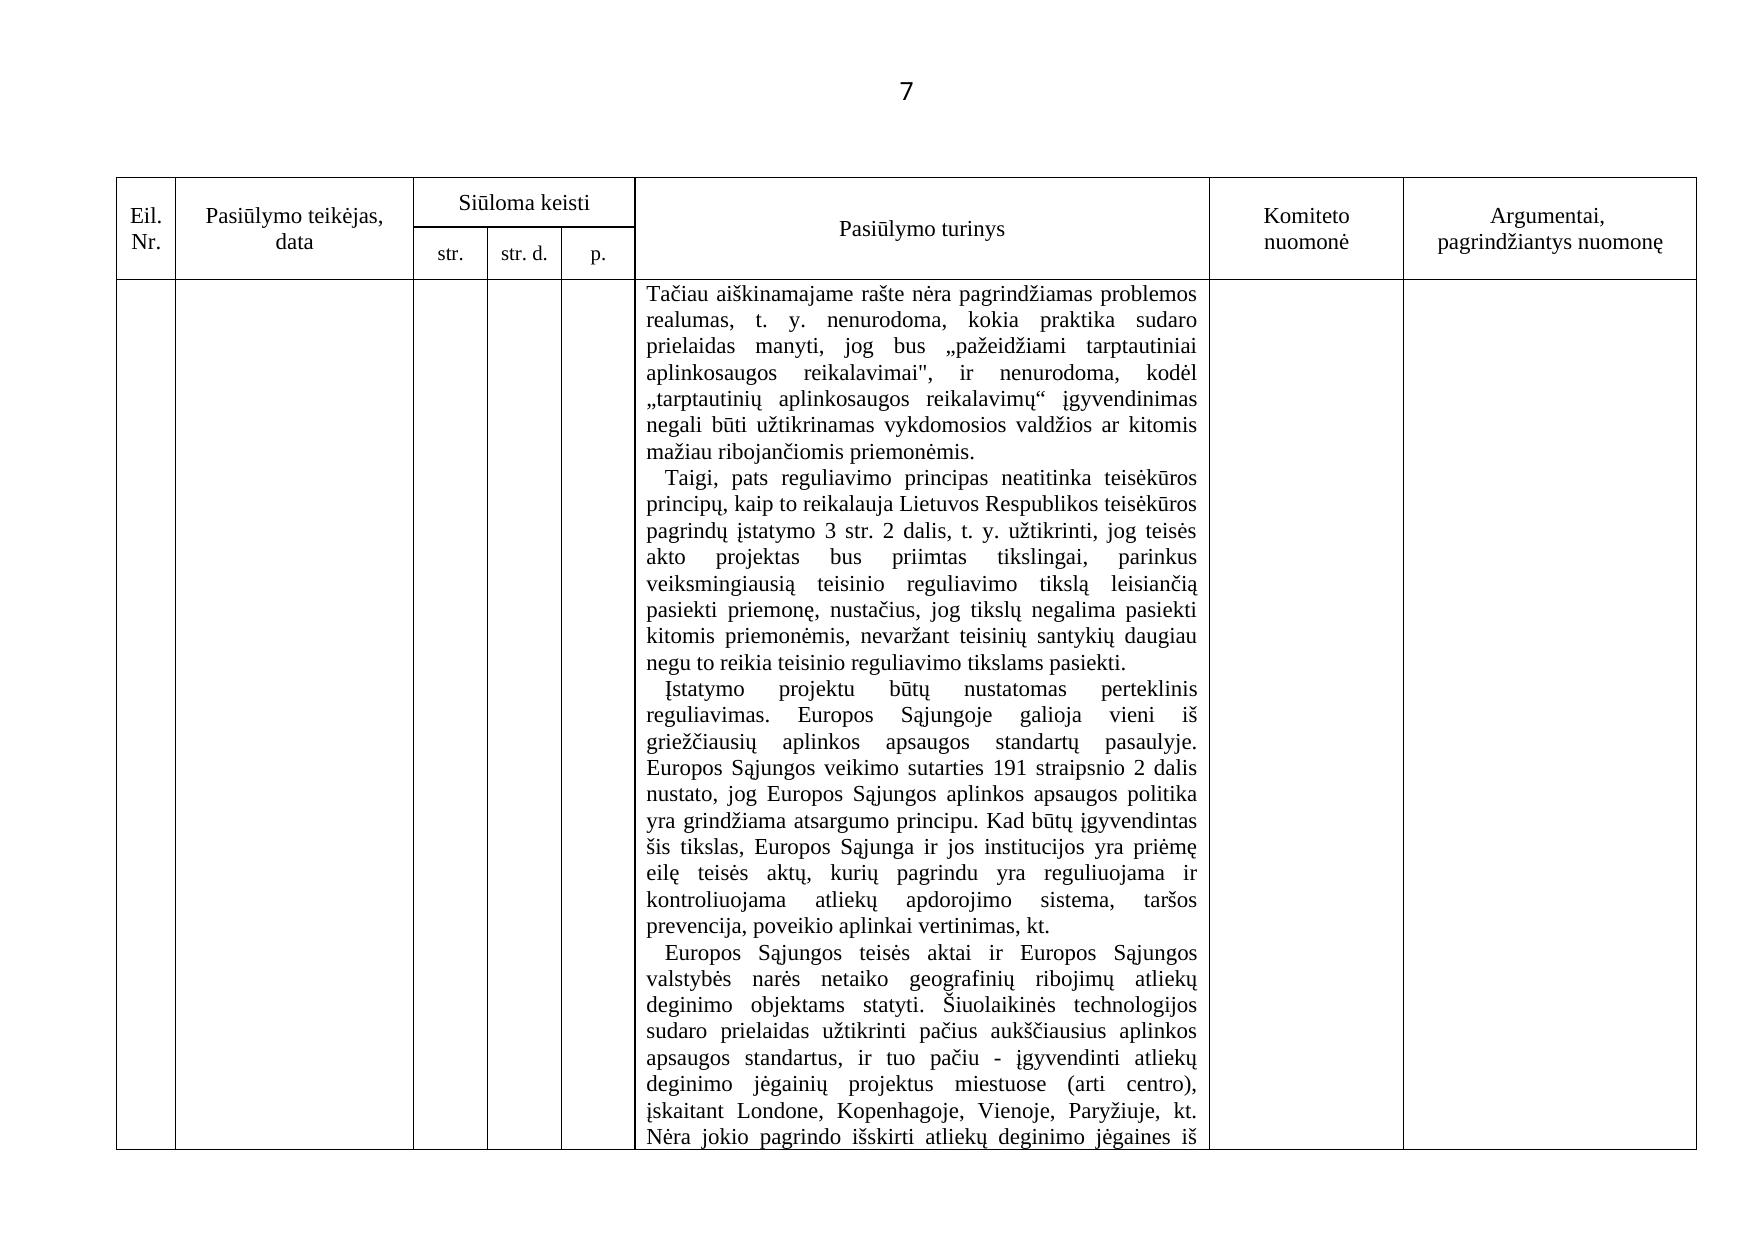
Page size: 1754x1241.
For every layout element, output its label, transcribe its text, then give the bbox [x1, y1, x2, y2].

table_header Siūloma keisti [414, 178, 634, 226]
table_header Argumentai, pagrindžiantys nuomonę [1404, 178, 1696, 279]
table_cell [562, 280, 634, 1149]
table_header Pasiūlymo teikėjas, data [176, 178, 413, 279]
table_cell [1210, 280, 1403, 1149]
table_cell [414, 280, 487, 1149]
table_cell [176, 280, 413, 1149]
table_header Komiteto nuomonė [1210, 178, 1403, 279]
table_cell [117, 280, 175, 1149]
table_header Pasiūlymo turinys [636, 178, 1209, 279]
table_cell p. [562, 228, 634, 279]
table_cell Tačiau aiškinamajame rašte nėra pagrindžiamas problemos realumas, t. y. nenurodoma, kokia praktika sudaro prielaidas manyti, jog bus „pažeidžiami tarptautiniai aplinkosaugos reikalavimai", ir nenurodoma, kodėl „tarptautinių aplinkosaugos reikalavimų“ įgyvendinimas negali būti užtikrinamas vykdomosios valdžios ar kitomis mažiau ribojančiomis priemonėmis. Taigi, pats reguliavimo principas neatitinka teisėkūros principų, kaip to reikalauja Lietuvos Respublikos teisėkūros pagrindų įstatymo 3 str. 2 dalis, t. y. užtikrinti, jog teisės akto projektas bus priimtas tikslingai, parinkus veiksmingiausią teisinio reguliavimo tikslą leisiančią pasiekti priemonę, nustačius, jog tikslų negalima pasiekti kitomis priemonėmis, nevaržant teisinių santykių daugiau negu to reikia teisinio reguliavimo tikslams pasiekti. Įstatymo projektu būtų nustatomas perteklinis reguliavimas. Europos Sąjungoje galioja vieni iš griežčiausių aplinkos apsaugos standartų pasaulyje. Europos Sąjungos veikimo sutarties 191 straipsnio 2 dalis nustato, jog Europos Sąjungos aplinkos apsaugos politika yra grindžiama atsargumo principu. Kad būtų įgyvendintas šis tikslas, Europos Sąjunga ir jos institucijos yra priėmę eilę teisės aktų, kurių pagrindu yra reguliuojama ir kontroliuojama atliekų apdorojimo sistema, taršos prevencija, poveikio aplinkai vertinimas, kt. Europos Sąjungos teisės aktai ir Europos Sąjungos valstybės narės netaiko geografinių ribojimų atliekų deginimo objektams statyti. Šiuolaikinės technologijos sudaro prielaidas užtikrinti pačius aukščiausius aplinkos apsaugos standartus, ir tuo pačiu - įgyvendinti atliekų deginimo jėgainių projektus miestuose (arti centro), įskaitant Londone, Kopenhagoje, Vienoje, Paryžiuje, kt. Nėra jokio pagrindo išskirti atliekų deginimo jėgaines iš [636, 280, 1209, 1149]
table_cell str. [414, 228, 487, 279]
table_header Eil. Nr. [117, 178, 175, 279]
table_cell str. d. [488, 228, 561, 279]
table_cell [1404, 280, 1696, 1149]
table_cell [488, 280, 561, 1149]
